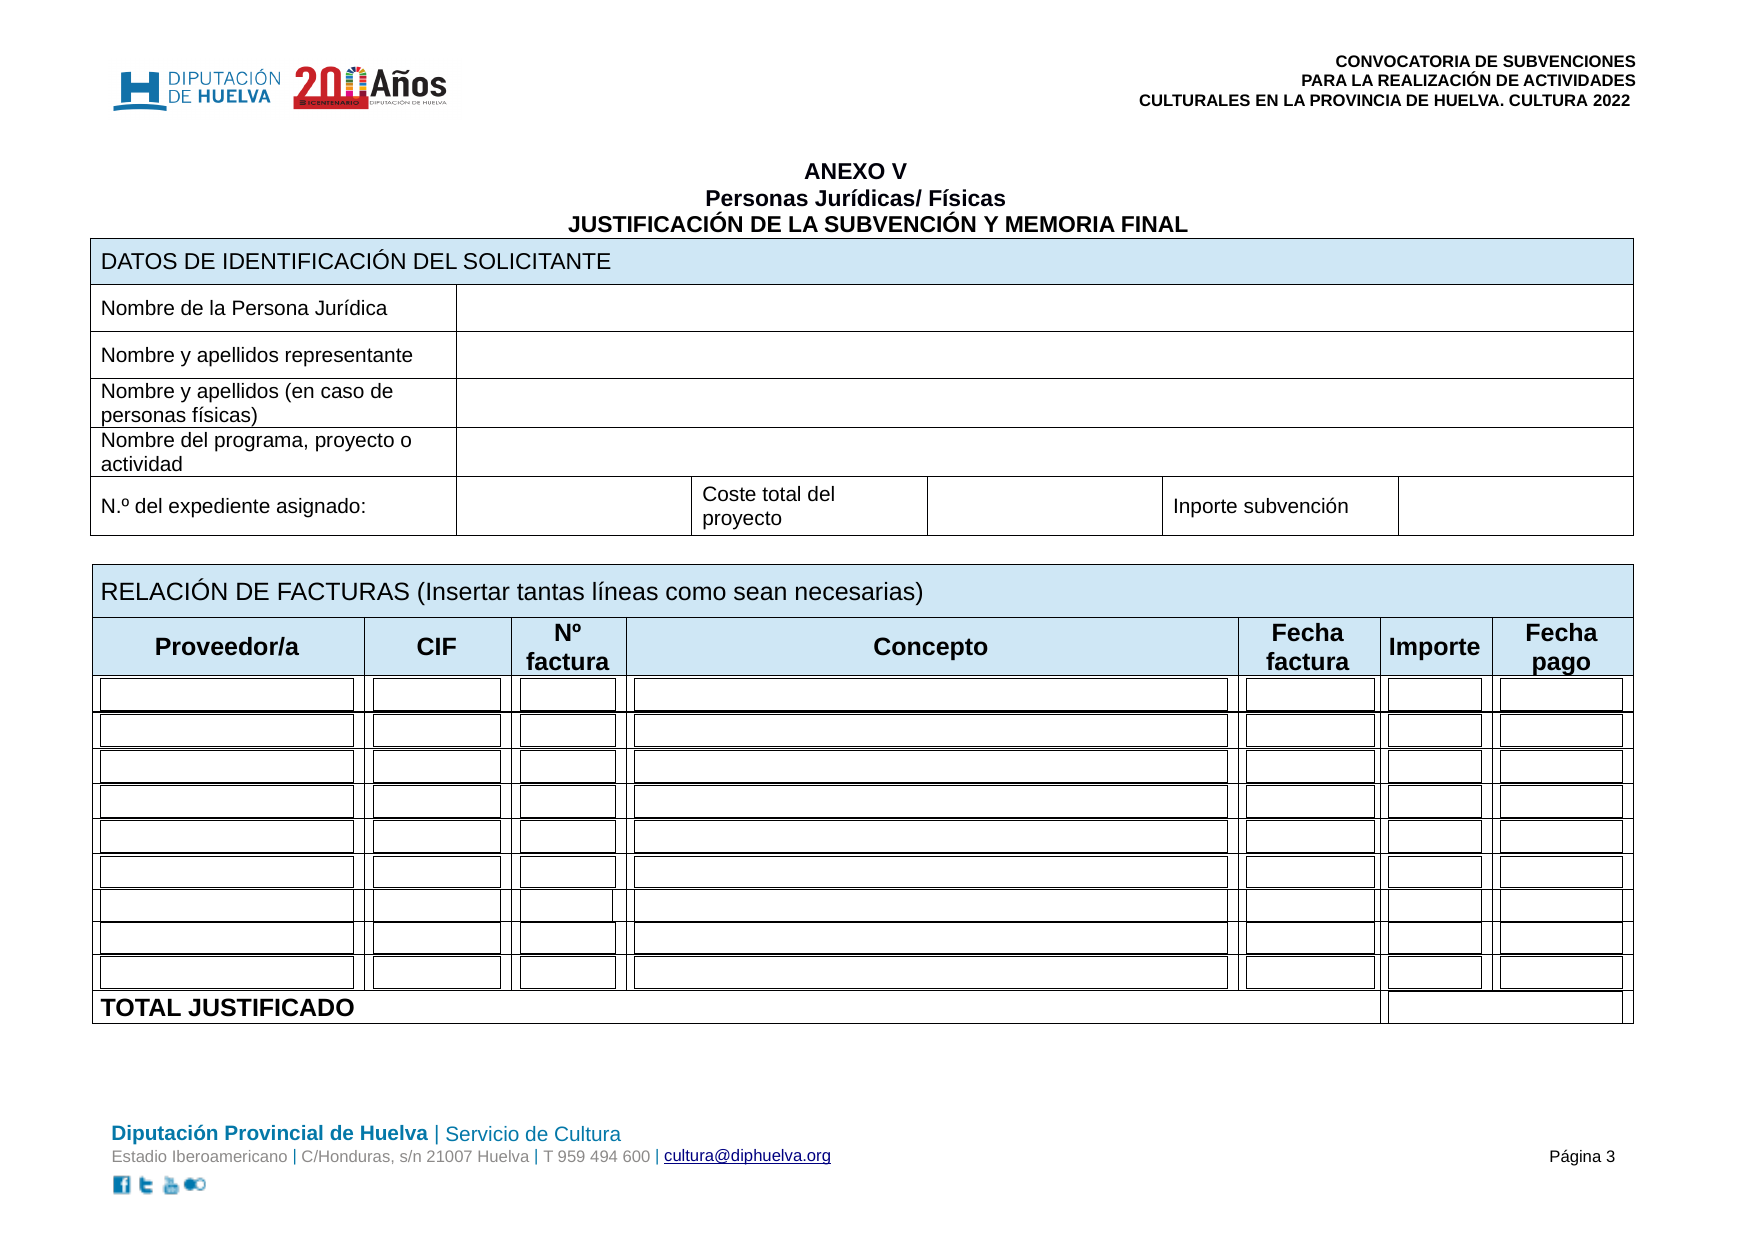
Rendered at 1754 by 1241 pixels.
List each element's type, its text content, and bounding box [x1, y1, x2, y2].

table_cell [1228, 922, 1238, 953]
table_cell Concepto [627, 618, 1238, 675]
table_cell [1623, 991, 1633, 1023]
table_cell [1493, 784, 1633, 818]
table_cell [1239, 784, 1380, 818]
table_cell [512, 676, 626, 711]
table_cell [1493, 749, 1633, 783]
table_header DATOS DE IDENTIFICACIÓN DEL SOLICITANTE [91, 239, 1633, 284]
table_cell [1482, 890, 1492, 921]
table_cell [1239, 922, 1246, 953]
table_cell Proveedor/a [93, 618, 364, 675]
table_cell [93, 819, 364, 853]
table_cell [457, 477, 691, 534]
table_cell [1228, 890, 1238, 921]
table_cell [627, 922, 634, 953]
table_cell [1381, 955, 1492, 990]
table_cell [457, 428, 1633, 476]
table_cell [1381, 749, 1492, 783]
table_cell [93, 854, 364, 888]
table_cell [1239, 713, 1380, 748]
table_cell [512, 784, 626, 818]
table_cell [1239, 854, 1380, 888]
table_cell [1381, 784, 1492, 818]
table_cell Nombre de la Persona Jurídica [91, 285, 456, 331]
table_cell [93, 955, 364, 990]
table_cell [627, 676, 1238, 711]
table_cell [627, 890, 634, 921]
table_cell [93, 676, 364, 711]
table_cell [93, 784, 364, 818]
table_cell [365, 784, 511, 818]
table_cell Nombre y apellidos representante [91, 332, 456, 378]
table_cell [1493, 955, 1633, 990]
table_cell [365, 890, 373, 921]
table_cell Fecha factura [1239, 618, 1380, 675]
table_cell N.º del expediente asignado: [91, 477, 456, 534]
picture [107, 58, 462, 120]
table_cell [1375, 922, 1380, 953]
table_cell [501, 890, 511, 921]
table_cell [93, 922, 100, 953]
table_cell [365, 922, 373, 953]
table_cell Coste total del proyecto [692, 477, 927, 534]
table_cell [1493, 854, 1633, 888]
table_cell [627, 854, 1238, 888]
table_header RELACIÓN DE FACTURAS (Insertar tantas líneas como sean necesarias) [93, 565, 1633, 617]
table_cell [512, 713, 626, 748]
table_cell [1381, 819, 1492, 853]
table_cell [501, 922, 511, 953]
table_cell [365, 819, 511, 853]
table_cell [512, 749, 626, 783]
table_cell [512, 854, 626, 888]
table_cell [1493, 676, 1633, 711]
table_cell [1493, 713, 1633, 748]
table_cell [512, 819, 626, 853]
table_cell [1482, 922, 1492, 953]
table_cell [365, 749, 511, 783]
table_cell Inporte subvención [1163, 477, 1398, 534]
table_cell [512, 922, 520, 953]
table_cell [457, 379, 1633, 427]
table_cell [1623, 922, 1633, 953]
table_cell [627, 784, 1238, 818]
table_cell [1239, 955, 1380, 990]
table_cell [93, 890, 100, 921]
table_cell [365, 955, 511, 990]
table_cell [365, 854, 511, 888]
table_cell [93, 749, 364, 783]
table_cell [354, 922, 364, 953]
table_cell [1381, 922, 1388, 953]
table_cell [627, 713, 1238, 748]
table_cell [1381, 854, 1492, 888]
table_cell TOTAL JUSTIFICADO [93, 991, 1380, 1023]
table_cell [613, 890, 626, 921]
table_cell [1381, 676, 1492, 711]
table_cell [1239, 890, 1246, 921]
table_cell [1239, 749, 1380, 783]
table_cell [1623, 890, 1633, 921]
table_cell Fecha pago [1493, 618, 1633, 675]
table_cell [1239, 819, 1380, 853]
table_cell CIF [365, 618, 511, 675]
table_cell [1493, 922, 1500, 953]
table_cell [354, 890, 364, 921]
table_cell [627, 819, 1238, 853]
table_cell Nombre y apellidos (en caso de personas físicas) [91, 379, 456, 427]
table_cell [1239, 676, 1380, 711]
table_cell Nº factura [512, 618, 626, 675]
table_cell [512, 955, 626, 990]
table_cell [365, 713, 511, 748]
text Personas Jurídicas/ Físicas [118, 185, 1593, 211]
table_cell [365, 676, 511, 711]
table_cell [1375, 890, 1380, 921]
table_cell [93, 713, 364, 748]
table_cell [1381, 713, 1492, 748]
table_cell [1381, 991, 1388, 1023]
table_cell [627, 749, 1238, 783]
table_cell [616, 922, 626, 953]
table_cell [457, 285, 1633, 331]
table_cell [1493, 819, 1633, 853]
table_cell [1493, 890, 1500, 921]
table_cell [1381, 890, 1388, 921]
table_cell Nombre del programa, proyecto o actividad [91, 428, 456, 476]
table_cell [928, 477, 1162, 534]
text ANEXO V [118, 158, 1593, 185]
table_cell [457, 332, 1633, 378]
text JUSTIFICACIÓN DE LA SUBVENCIÓN Y MEMORIA FINAL [118, 211, 1636, 237]
table_cell [1399, 477, 1633, 534]
table_cell [627, 955, 1238, 990]
table_cell Importe [1381, 618, 1492, 675]
table_cell [512, 890, 520, 921]
